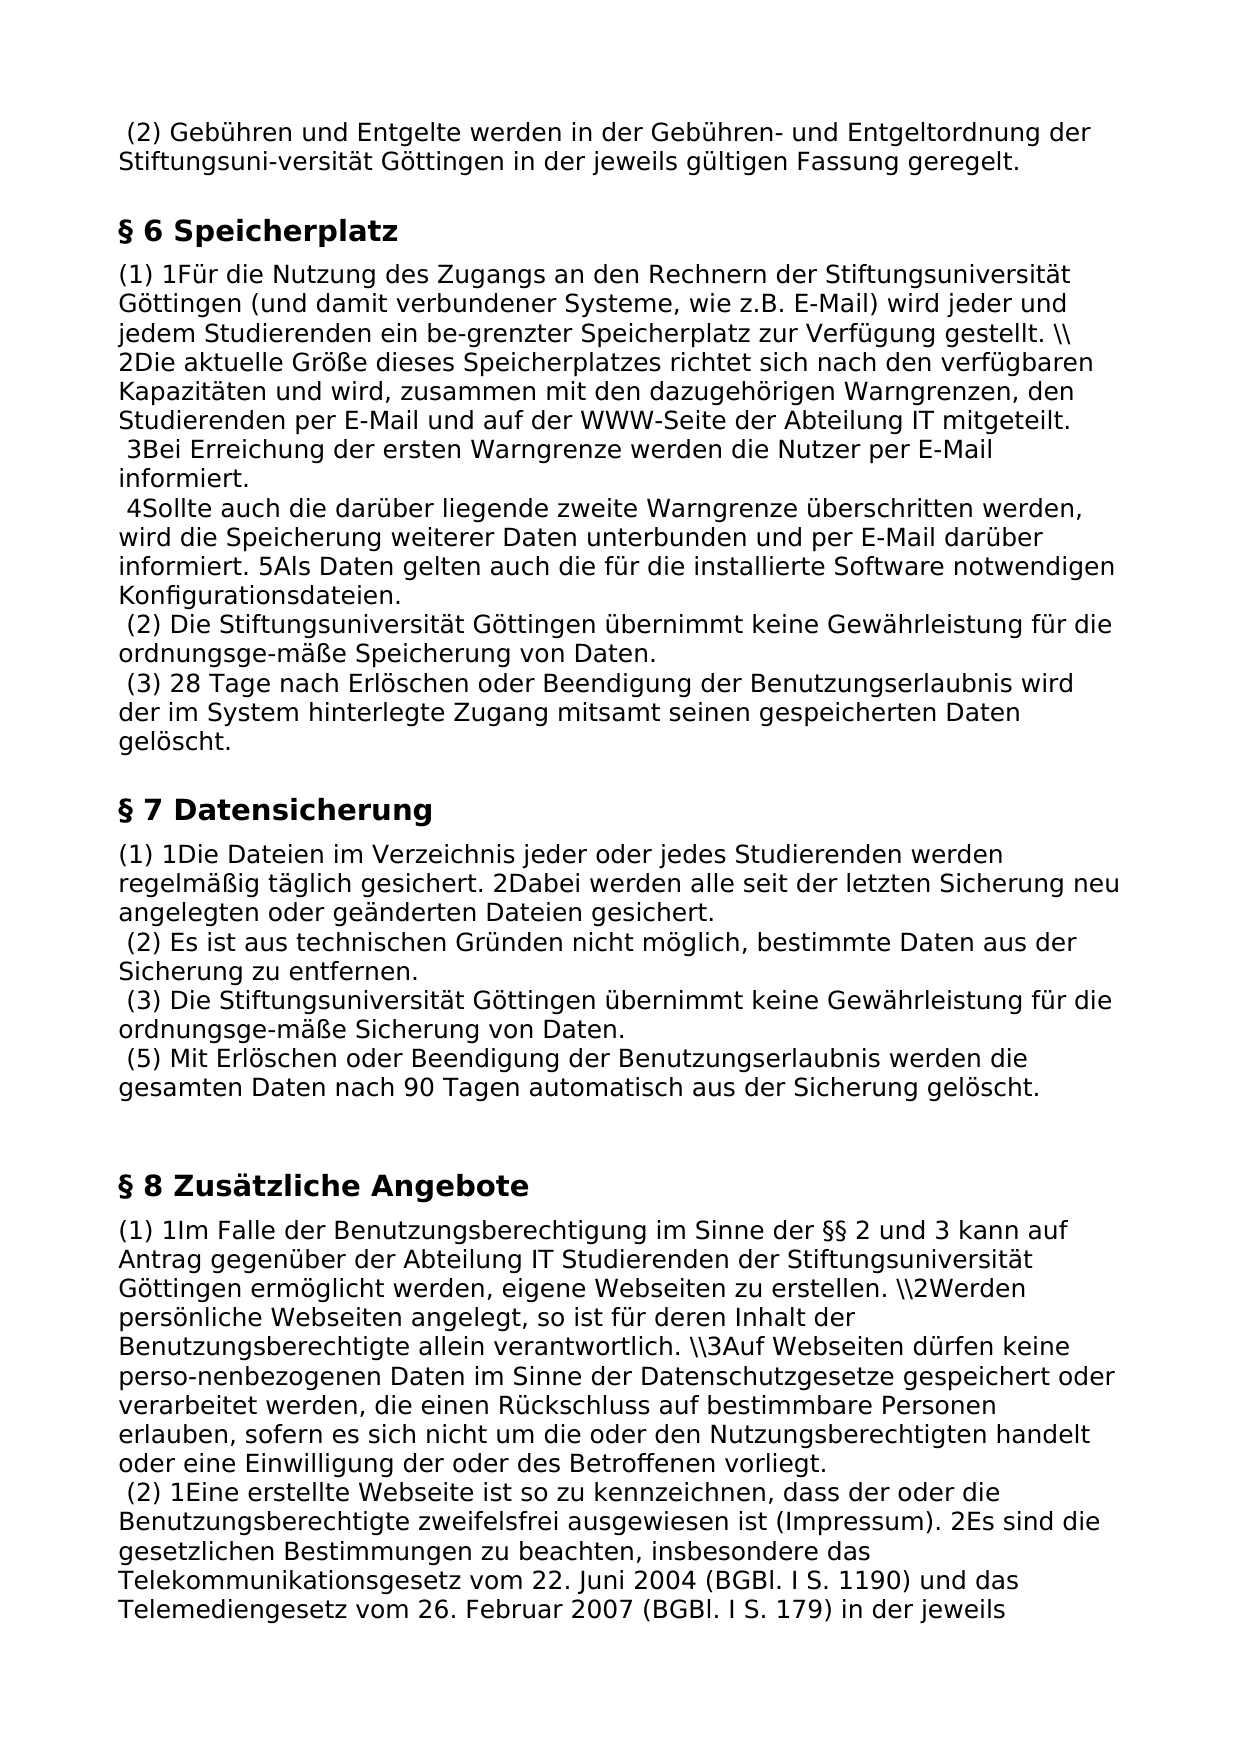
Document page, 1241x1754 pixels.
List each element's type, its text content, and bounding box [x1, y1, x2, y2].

subtitle § 8 Zusätzliche Angebote [118, 1169, 1122, 1203]
text (1) 1Für die Nutzung des Zugangs an den Rechnern der Stiftungsuniversität Göttingen (und damit verbundener Systeme, wie z.B. E-Mail) wird jeder und jedem Studierenden ein be-grenzter Speicherplatz zur Verfügung gestellt. \\2Die aktuelle Größe dieses Speicherplatzes richtet sich nach den verfügbaren Kapazitäten und wird, zusammen mit den dazugehörigen Warngrenzen, den Studierenden per E-Mail und auf der WWW-Seite der Abteilung IT mitgeteilt. 3Bei Erreichung der ersten Warngrenze werden die Nutzer per E-Mail informiert. 4Sollte auch die darüber liegende zweite Warngrenze überschritten werden, wird die Speicherung weiterer Daten unterbunden und per E-Mail darüber informiert. 5Als Daten gelten auch die für die installierte Software notwendigen Konfigurationsdateien. (2) Die Stiftungsuniversität Göttingen übernimmt keine Gewährleistung für die ordnungsge-mäße Speicherung von Daten. (3) 28 Tage nach Erlöschen oder Beendigung der Benutzungserlaubnis wird der im System hinterlegte Zugang mitsamt seinen gespeicherten Daten gelöscht. [118, 260, 1122, 756]
text (2) Gebühren und Entgelte werden in der Gebühren- und Entgeltordnung der Stiftungsuni-versität Göttingen in der jeweils gültigen Fassung geregelt. [118, 118, 1122, 176]
subtitle § 7 Datensicherung [118, 794, 1122, 828]
text (1) 1Die Dateien im Verzeichnis jeder oder jedes Studierenden werden regelmäßig täglich gesichert. 2Dabei werden alle seit der letzten Sicherung neu angelegten oder geänderten Dateien gesichert. (2) Es ist aus technischen Gründen nicht möglich, bestimmte Daten aus der Sicherung zu entfernen. (3) Die Stiftungsuniversität Göttingen übernimmt keine Gewährleistung für die ordnungsge-mäße Sicherung von Daten. (5) Mit Erlöschen oder Beendigung der Benutzungserlaubnis werden die gesamten Daten nach 90 Tagen automatisch aus der Sicherung gelöscht. [118, 840, 1122, 1132]
text (1) 1Im Falle der Benutzungsberechtigung im Sinne der §§ 2 und 3 kann auf Antrag gegenüber der Abteilung IT Studierenden der Stiftungsuniversität Göttingen ermöglicht werden, eigene Webseiten zu erstellen. \\2Werden persönliche Webseiten angelegt, so ist für deren Inhalt der Benutzungsberechtigte allein verantwortlich. \\3Auf Webseiten dürfen keine perso-nenbezogenen Daten im Sinne der Datenschutzgesetze gespeichert oder verarbeitet werden, die einen Rückschluss auf bestimmbare Personen erlauben, sofern es sich nicht um die oder den Nutzungsberechtigten handelt oder eine Einwilligung der oder des Betroffenen vorliegt. (2) 1Eine erstellte Webseite ist so zu kennzeichnen, dass der oder die Benutzungsberechtigte zweifelsfrei ausgewiesen ist (Impressum). 2Es sind die gesetzlichen Bestimmungen zu beachten, insbesondere das Telekommunikationsgesetz vom 22. Juni 2004 (BGBl. I S. 1190) und das Telemediengesetz vom 26. Februar 2007 (BGBl. I S. 179) in der jeweils [118, 1216, 1122, 1624]
subtitle § 6 Speicherplatz [118, 214, 1122, 248]
